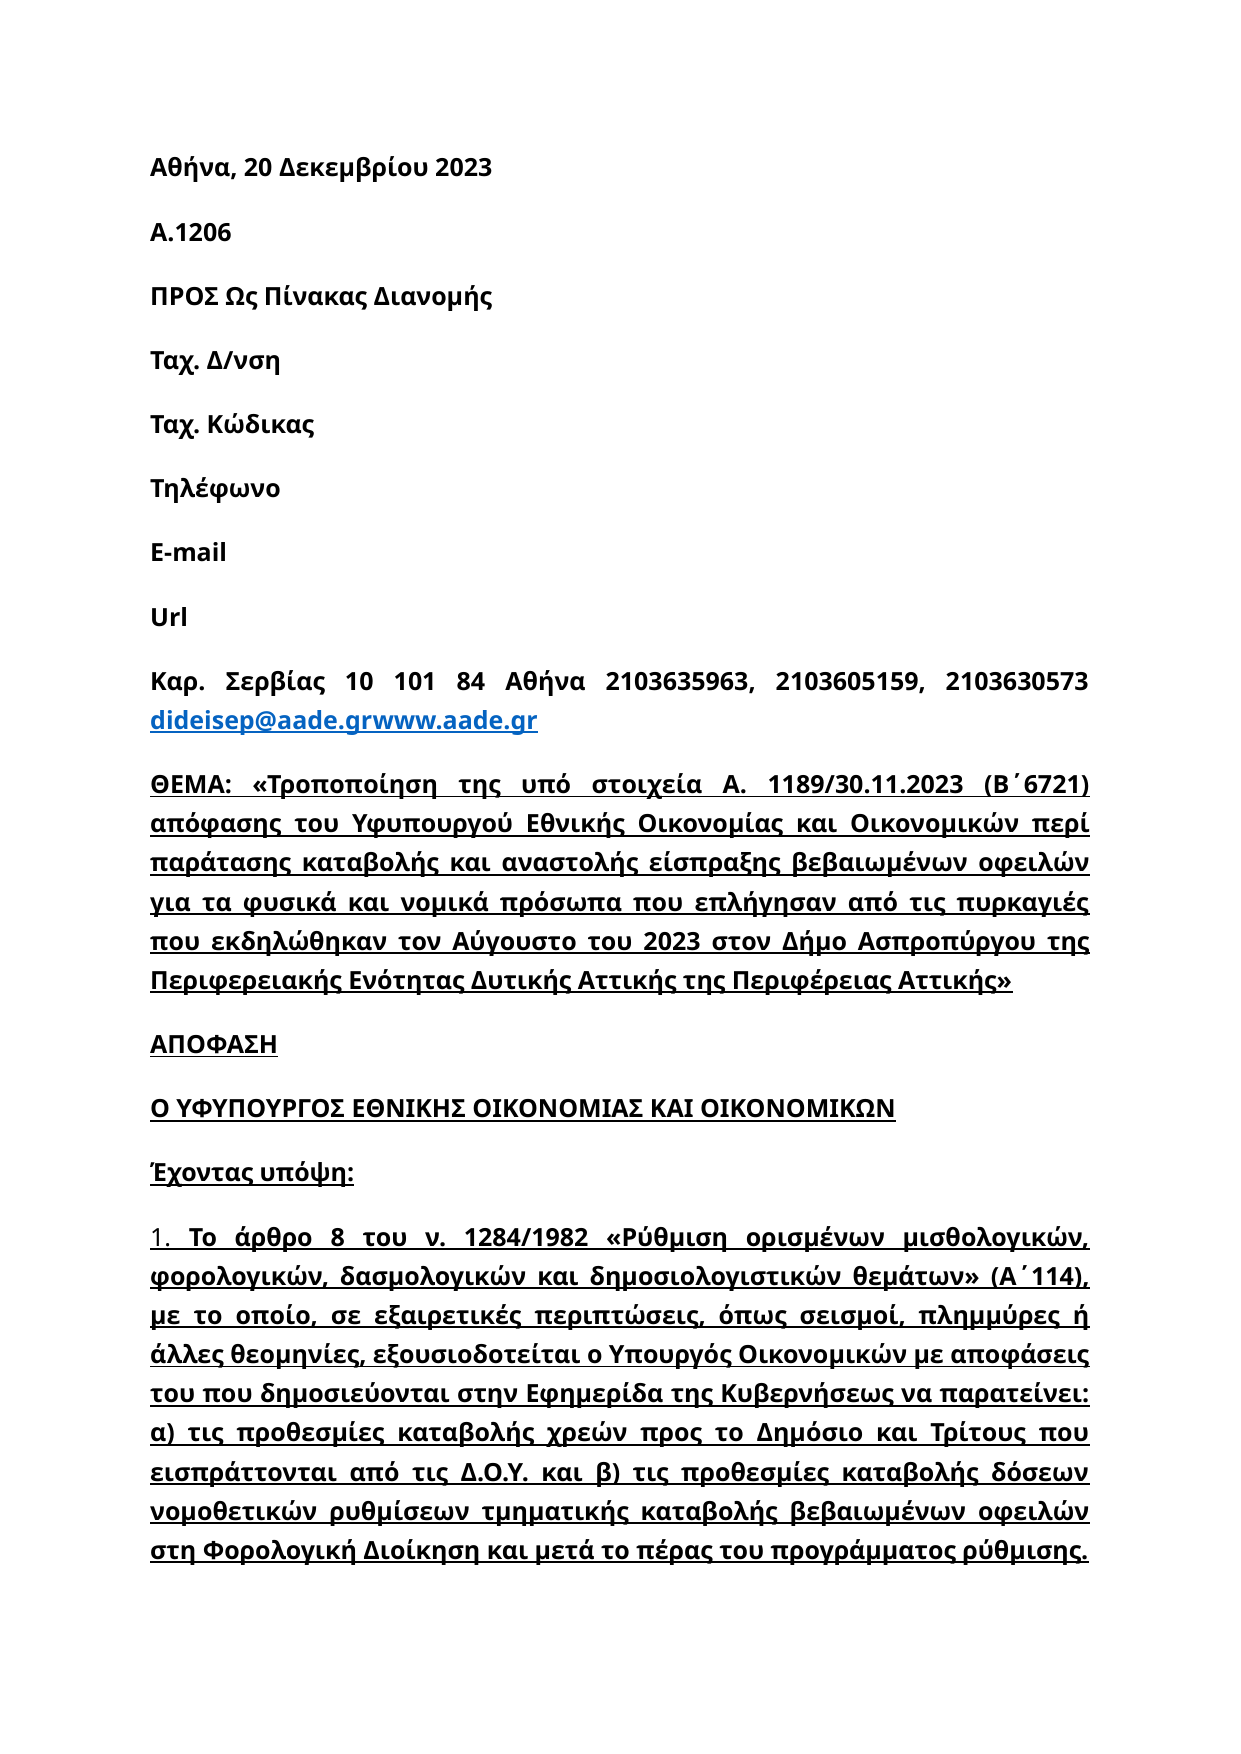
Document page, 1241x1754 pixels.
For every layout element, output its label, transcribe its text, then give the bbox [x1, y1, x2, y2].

text α) τις προθεσμίες καταβολής χρεών προς το Δημόσιο και Τρίτους που [150, 1407, 1090, 1444]
text ΘΕΜΑ: «Τροποποίηση της υπό στοιχεία Α. 1189/30.11.2023 (Β΄6721) [150, 767, 1090, 796]
text φορολογικών, δασμολογικών και δημοσιολογιστικών θεμάτων» (Α΄114), [150, 1250, 1090, 1287]
text Url [150, 599, 1090, 633]
text Αθήνα, 20 Δεκεμβρίου 2023 [150, 150, 1090, 184]
text Ταχ. Δ/νση [150, 342, 1090, 377]
text Τηλέφωνο [150, 471, 1090, 505]
text απόφασης του Υφυπουργού Εθνικής Οικονομίας και Οικονομικών περί [150, 797, 1090, 835]
text Καρ. Σερβίας 10 101 84 Αθήνα 2103635963, 2103605159, 2103630573 dideisep@aade.grwww.aade.gr [150, 663, 1090, 737]
text Έχοντας υπόψη: [150, 1155, 1090, 1189]
text που εκδηλώθηκαν τον Αύγουστο του 2023 στον Δήμο Ασπροπύργου της [150, 915, 1090, 952]
text άλλες θεομηνίες, εξουσιοδοτείται ο Υπουργός Οικονομικών με αποφάσεις [150, 1328, 1090, 1366]
text του που δημοσιεύονται στην Εφημερίδα της Κυβερνήσεως να παρατείνει: [150, 1367, 1090, 1405]
text με το οποίο, σε εξαιρετικές περιπτώσεις, όπως σεισμοί, πλημμύρες ή [150, 1289, 1090, 1326]
text για τα φυσικά και νομικά πρόσωπα που επλήγησαν από τις πυρκαγιές [150, 876, 1090, 913]
text ΠΡΟΣ Ως Πίνακας Διανομής [150, 278, 1090, 312]
text στη Φορολογική Διοίκηση και μετά το πέρας του προγράμματος ρύθμισης. [150, 1524, 1090, 1567]
text ΑΠΟΦΑΣΗ [150, 1027, 1090, 1061]
text νομοθετικών ρυθμίσεων τμηματικής καταβολής βεβαιωμένων οφειλών [150, 1485, 1090, 1522]
text 1. Το άρθρο 8 του ν. 1284/1982 «Ρύθμιση ορισμένων μισθολογικών, [150, 1219, 1090, 1248]
text Ο ΥΦΥΠΟΥΡΓΟΣ ΕΘΝΙΚΗΣ ΟΙΚΟΝΟΜΙΑΣ ΚΑΙ ΟΙΚΟΝΟΜΙΚΩΝ [150, 1091, 1090, 1125]
text εισπράττονται από τις Δ.Ο.Υ. και β) τις προθεσμίες καταβολής δόσεων [150, 1446, 1090, 1483]
text Α.1206 [150, 214, 1090, 248]
text παράτασης καταβολής και αναστολής είσπραξης βεβαιωμένων οφειλών [150, 837, 1090, 874]
text Ταχ. Κώδικας [150, 407, 1090, 441]
text E-mail [150, 535, 1090, 569]
text Περιφερειακής Ενότητας Δυτικής Αττικής της Περιφέρειας Αττικής» [150, 954, 1090, 997]
